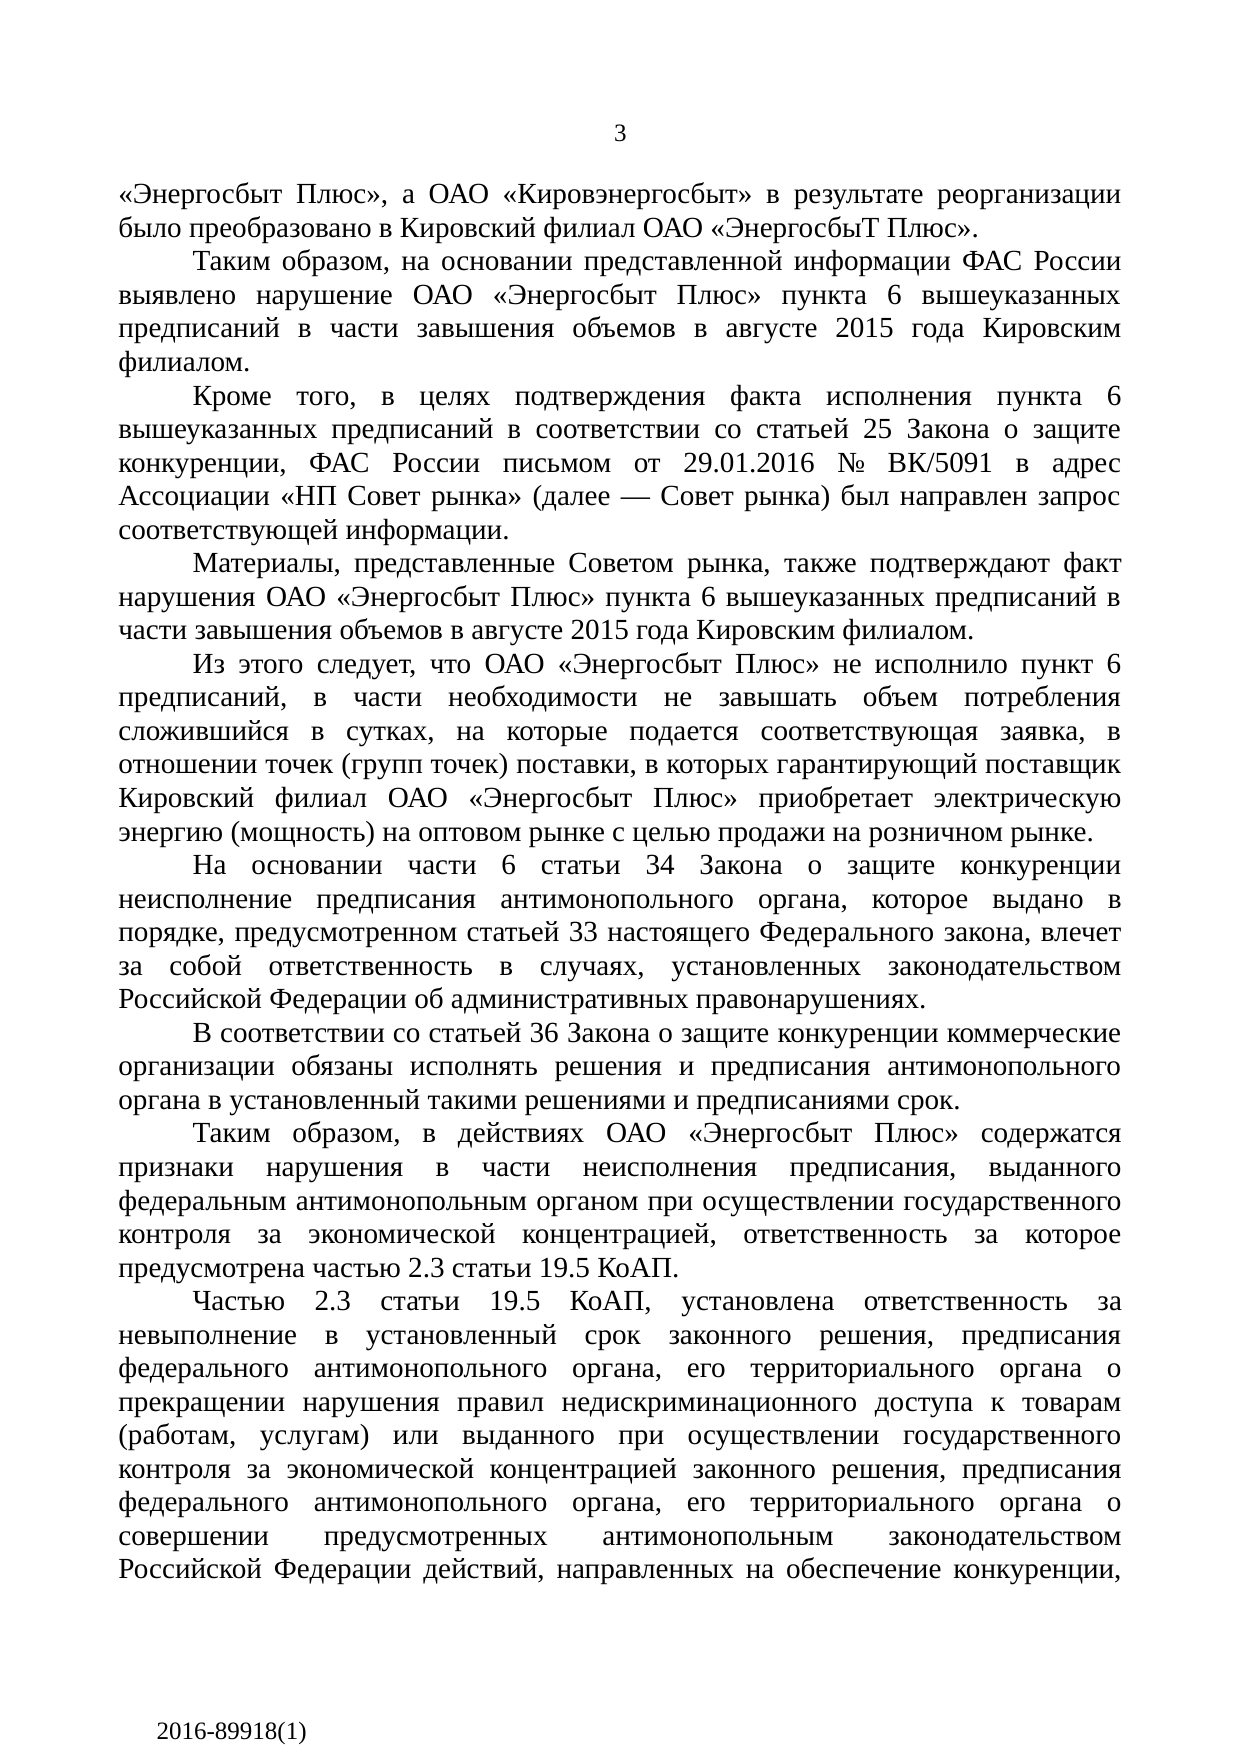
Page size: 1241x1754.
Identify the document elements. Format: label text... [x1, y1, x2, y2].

text Из этого следует, что ОАО «Энергосбыт Плюс» не исполнило пункт 6 предписаний, в части необходимости не завышать объем потребления сложившийся в сутках, на которые подается соответствующая заявка, в отношении точек (групп точек) поставки, в которых гарантирующий поставщик Кировский филиал ОАО «Энергосбыт Плюс» приобретает электрическую энергию (мощность) на оптовом рынке с целью продажи на розничном рынке. [118, 646, 1122, 847]
text Материалы, представленные Советом рынка, также подтверждают факт нарушения ОАО «Энергосбыт Плюс» пункта 6 вышеуказанных предписаний в части завышения объемов в августе 2015 года Кировским филиалом. [118, 545, 1122, 646]
text Таким образом, на основании представленной информации ФАС России выявлено нарушение ОАО «Энергосбыт Плюс» пункта 6 вышеуказанных предписаний в части завышения объемов в августе 2015 года Кировским филиалом. [118, 243, 1122, 378]
text «Энергосбыт Плюс», а ОАО «Кировэнергосбыт» в результате реорганизации было преобразовано в Кировский филиал ОАО «ЭнергосбыТ Плюс». [118, 176, 1122, 243]
text В соответствии со статьей 36 Закона о защите конкуренции коммерческие организации обязаны исполнять решения и предписания антимонопольного органа в установленный такими решениями и предписаниями срок. [118, 1015, 1122, 1116]
text Таким образом, в действиях ОАО «Энергосбыт Плюс» содержатся признаки нарушения в части неисполнения предписания, выданного федеральным антимонопольным органом при осуществлении государственного контроля за экономической концентрацией, ответственность за которое предусмотрена частью 2.3 статьи 19.5 КоАП. [118, 1116, 1122, 1283]
text На основании части 6 статьи 34 Закона о защите конкуренции неисполнение предписания антимонопольного органа, которое выдано в порядке, предусмотренном статьей 33 настоящего Федерального закона, влечет за собой ответственность в случаях, установленных законодательством Российской Федерации об административных правонарушениях. [118, 847, 1122, 1015]
text Частью 2.3 статьи 19.5 КоАП, установлена ответственность за невыполнение в установленный срок законного решения, предписания федерального антимонопольного органа, его территориального органа о прекращении нарушения правил недискриминационного доступа к товарам (работам, услугам) или выданного при осуществлении государственного контроля за экономической концентрацией законного решения, предписания федерального антимонопольного органа, его территориального органа о совершении предусмотренных антимонопольным законодательством Российской Федерации действий, направленных на обеспечение конкуренции, [118, 1283, 1122, 1585]
text Кроме того, в целях подтверждения факта исполнения пункта 6 вышеуказанных предписаний в соответствии со статьей 25 Закона о защите конкуренции, ФАС России письмом от 29.01.2016 № ВК/5091 в адрес Ассоциации «НП Совет рынка» (далее — Совет рынка) был направлен запрос соответствующей информации. [118, 378, 1122, 545]
